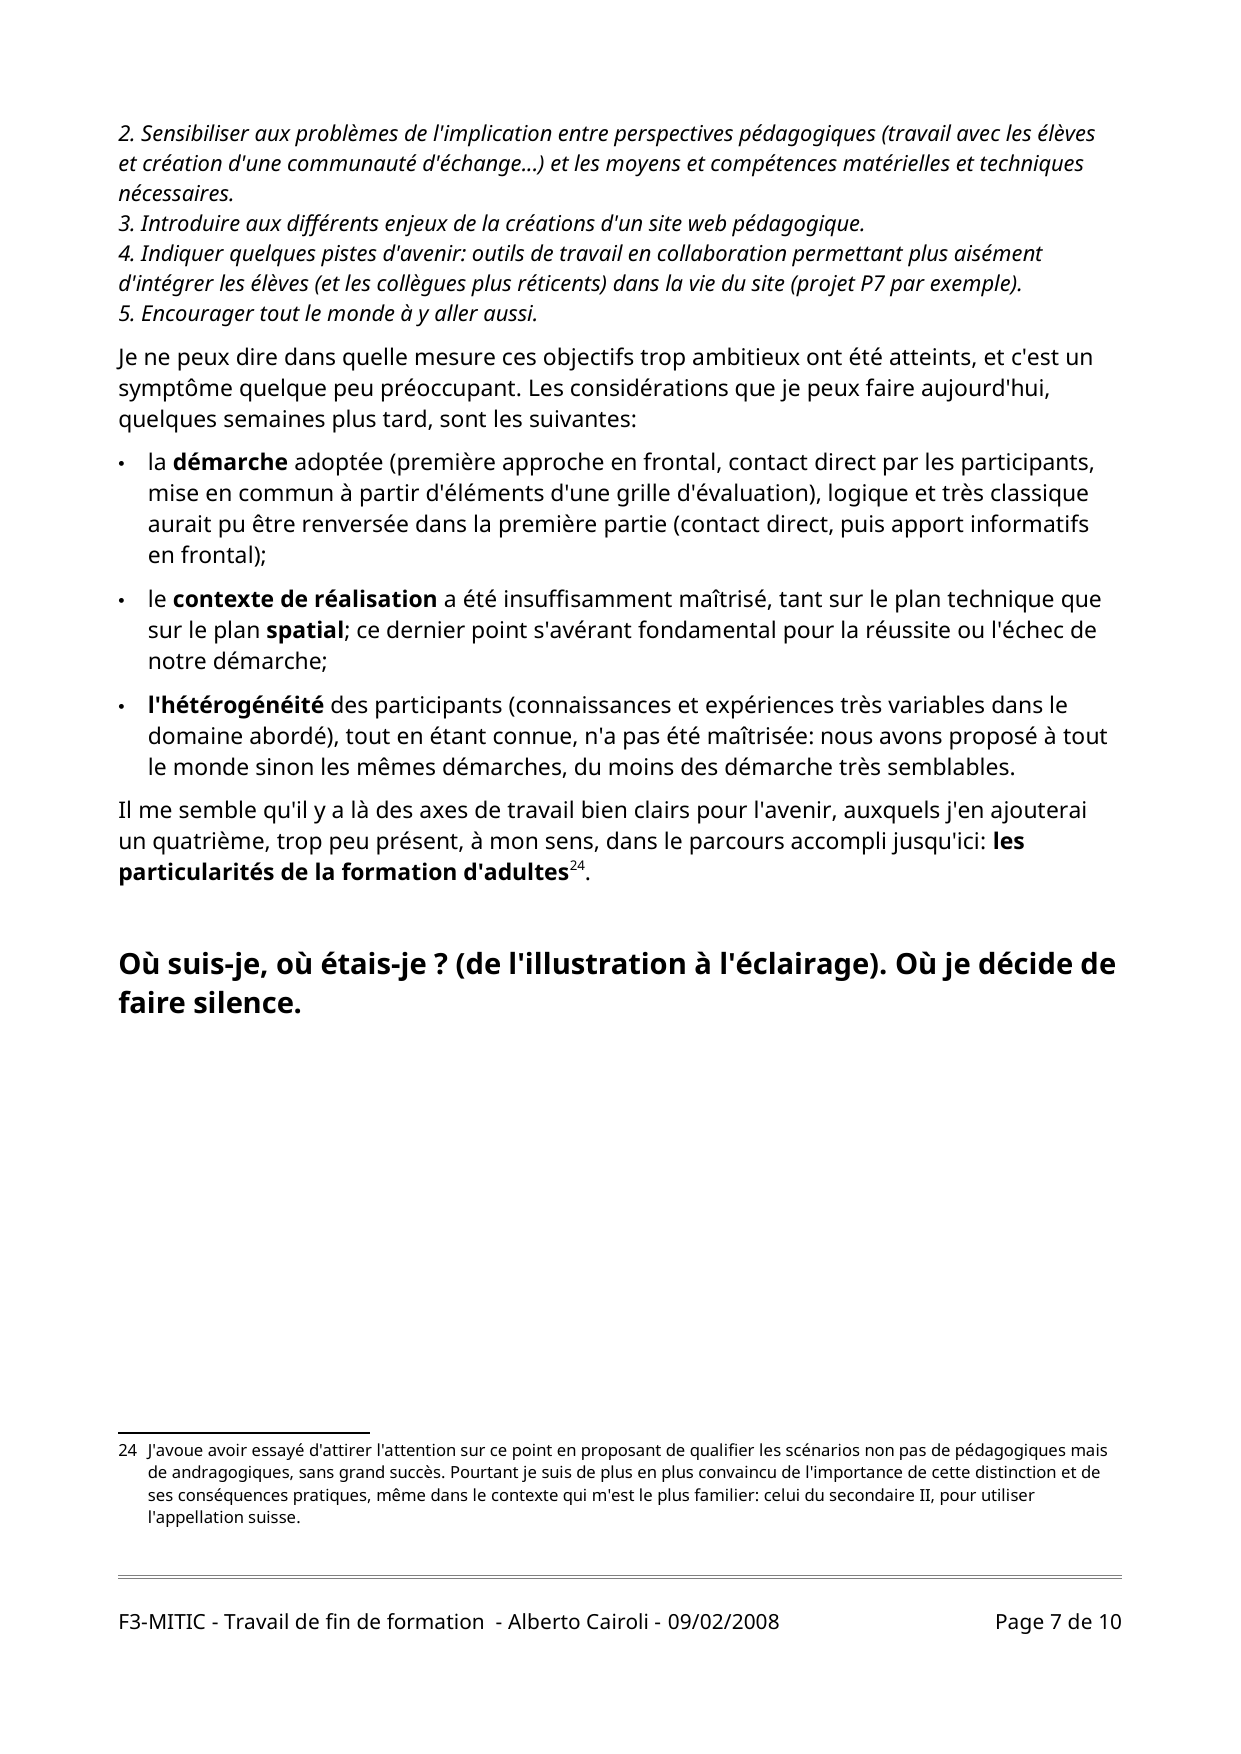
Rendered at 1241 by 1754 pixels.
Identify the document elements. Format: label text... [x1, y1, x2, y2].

text Il me semble qu'il y a là des axes de travail bien clairs pour l'avenir, auxquels j'en ajouterai un quatrième, trop peu présent, à mon sens, dans le parcours accompli jusqu'ici: les particularités de la formation d'adultes. [118, 794, 1122, 887]
subtitle Où suis-je, où étais-je ? (de l'illustration à l'éclairage). Où je décide de faire silence. [118, 943, 1122, 1022]
text J'avoue avoir essayé d'attirer l'attention sur ce point en proposant de qualifier les scénarios non pas de pédagogiques mais de andragogiques, sans grand succès. Pourtant je suis de plus en plus convaincu de l'importance de cette distinction et de ses conséquences pratiques, même dans le contexte qui m'est le plus familier: celui du secondaire II, pour utiliser l'appellation suisse. [118, 1439, 1122, 1529]
list le contexte de réalisation a été insuffisamment maîtrisé, tant sur le plan technique que sur le plan spatial; ce dernier point s'avérant fondamental pour la réussite ou l'échec de notre démarche; [118, 583, 1122, 676]
list la démarche adoptée (première approche en frontal, contact direct par les participants, mise en commun à partir d'éléments d'une grille d'évaluation), logique et très classique aurait pu être renversée dans la première partie (contact direct, puis apport informatifs en frontal); [118, 446, 1122, 570]
list l'hétérogénéité des participants (connaissances et expériences très variables dans le domaine abordé), tout en étant connue, n'a pas été maîtrisée: nous avons proposé à tout le monde sinon les mêmes démarches, du moins des démarche très semblables. [118, 688, 1122, 782]
text Je ne peux dire dans quelle mesure ces objectifs trop ambitieux ont été atteints, et c'est un symptôme quelque peu préoccupant. Les considérations que je peux faire aujourd'hui, quelques semaines plus tard, sont les suivantes: [118, 341, 1122, 434]
text 2. Sensibiliser aux problèmes de l'implication entre perspectives pédagogiques (travail avec les élèves et création d'une communauté d'échange...) et les moyens et compétences matérielles et techniques nécessaires. 3. Introduire aux différents enjeux de la créations d'un site web pédagogique. 4. Indiquer quelques pistes d'avenir: outils de travail en collaboration permettant plus aisément d'intégrer les élèves (et les collègues plus réticents) dans la vie du site (projet P7 par exemple). 5. Encourager tout le monde à y aller aussi. [118, 118, 1122, 328]
